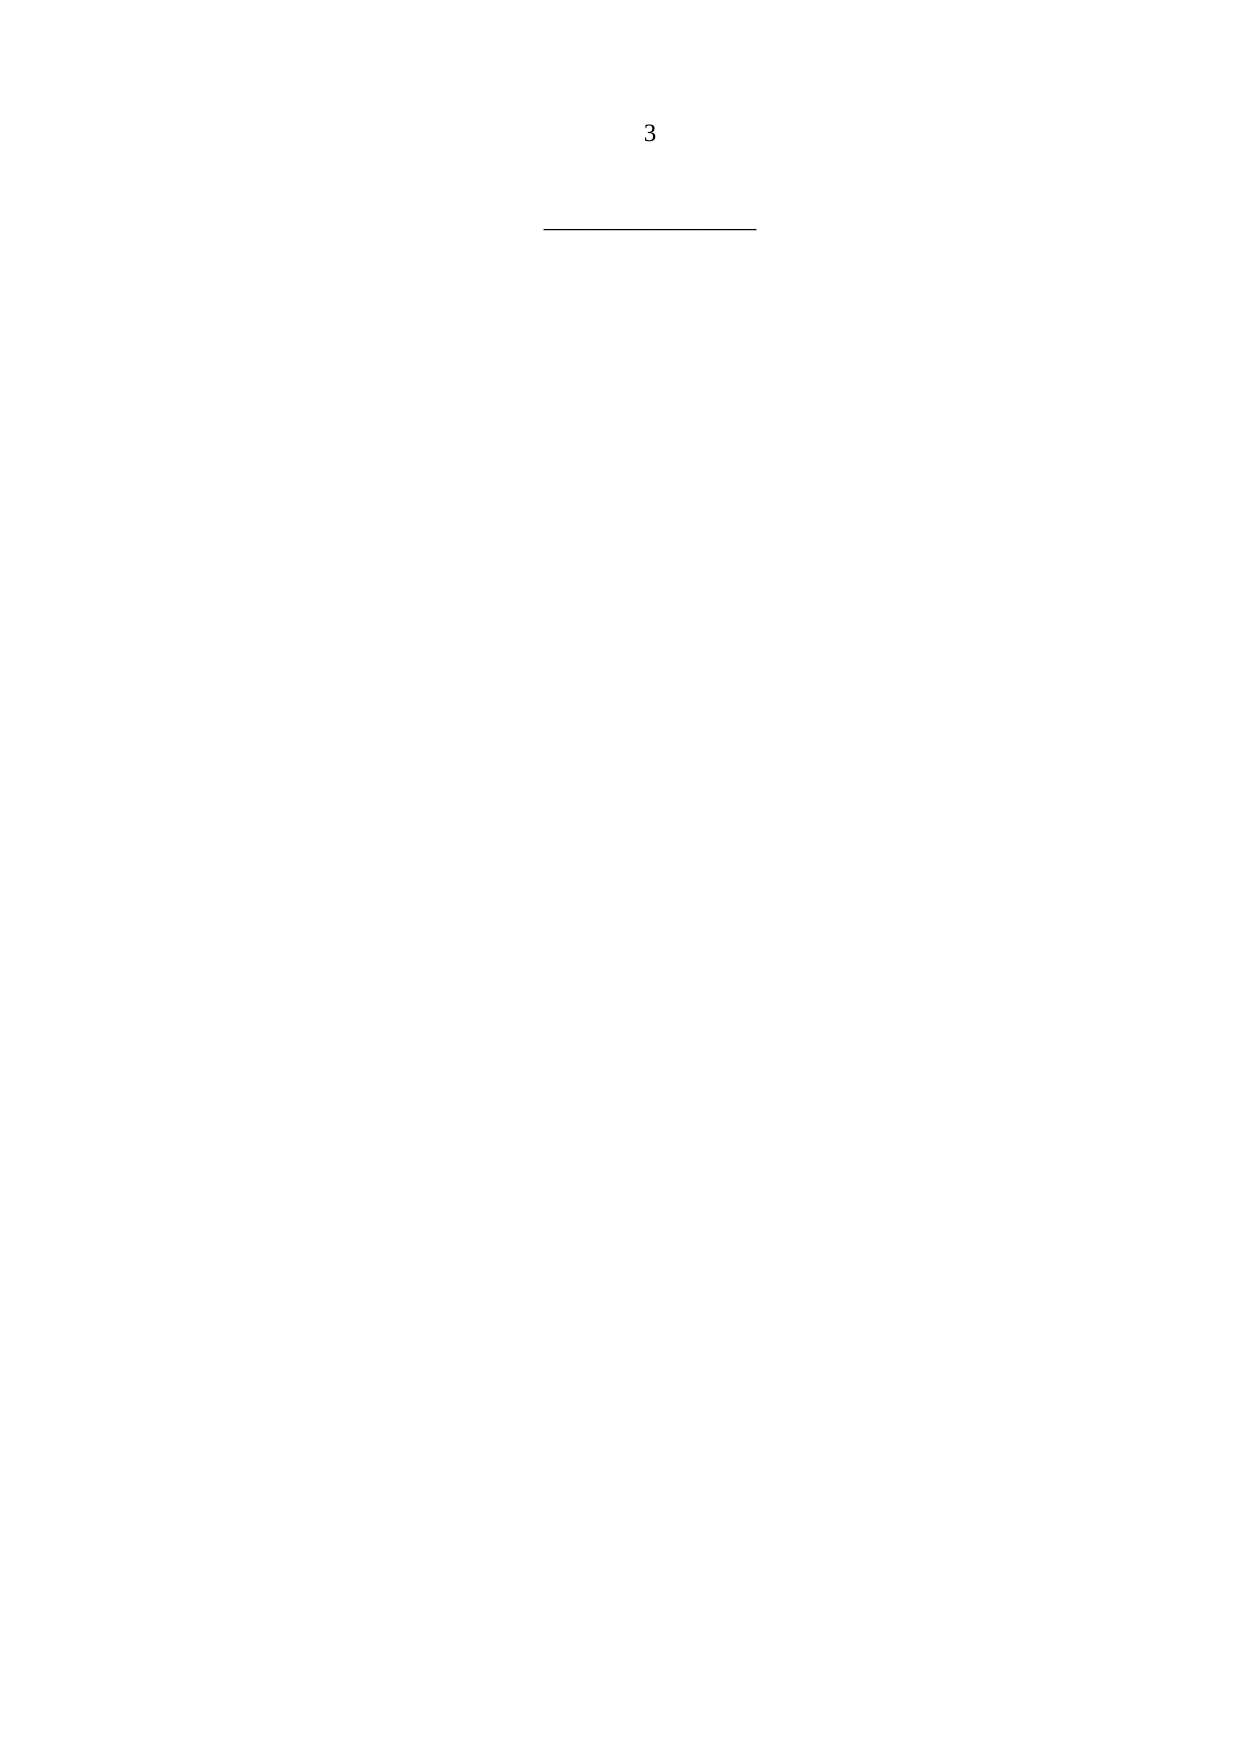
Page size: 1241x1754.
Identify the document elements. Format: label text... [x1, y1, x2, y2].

text _________________ [148, 204, 1152, 233]
